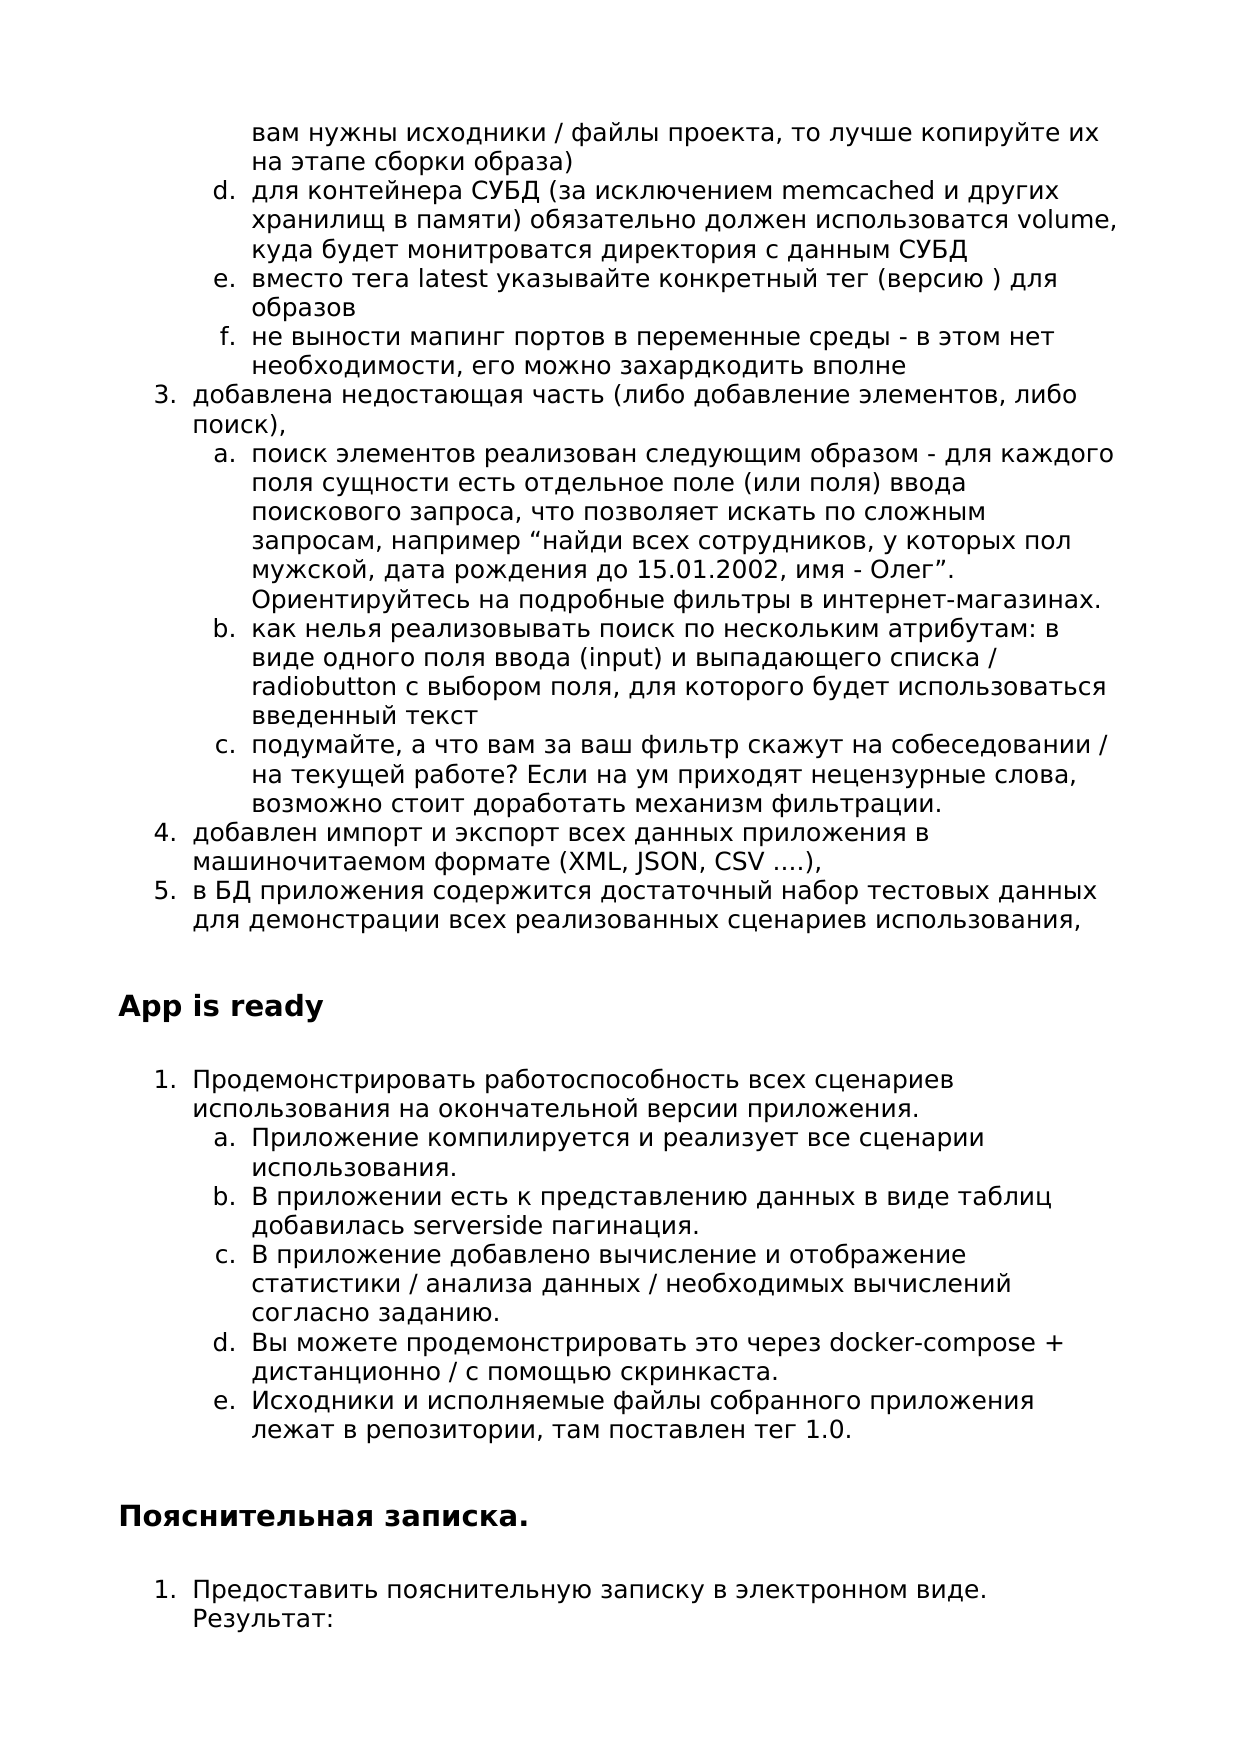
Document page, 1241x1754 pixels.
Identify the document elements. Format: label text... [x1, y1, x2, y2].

subtitle Пояснительная записка. [118, 1499, 1122, 1533]
list не выности мапинг портов в переменные среды - в этом нет необходимости, его можно захардкодить вполне [236, 322, 1122, 381]
subtitle App is ready [118, 989, 1122, 1023]
list вам нужны исходники / файлы проекта, то лучше копируйте их на этапе сборки образа) [236, 118, 1122, 176]
list Вы можете продемонстрировать это через docker-compose + дистанционно / с помощью скринкаста. [236, 1328, 1122, 1386]
list как нелья реализовывать поиск по нескольким атрибутам: в виде одного поля ввода (input) и выпадающего списка / radiobutton с выбором поля, для которого будет использоваться введенный текст [236, 614, 1122, 731]
list В приложении есть к представлению данных в виде таблиц добавилась serverside пагинация. [236, 1182, 1122, 1240]
list в БД приложения содержится достаточный набор тестовых данных для демонстрации всех реализованных сценариев использования, [177, 876, 1122, 935]
list подумайте, а что вам за ваш фильтр скажут на собеседовании / на текущей работе? Если на ум приходят нецензурные слова, возможно стоит доработать механизм фильтрации. [236, 731, 1122, 818]
list поиск элементов реализован следующим образом - для каждого поля сущности есть отдельное поле (или поля) ввода поискового запроса, что позволяет искать по сложным запросам, например “найди всех сотрудников, у которых пол мужской, дата рождения до 15.01.2002, имя - Олег”. Ориентируйтесь на подробные фильтры в интернет-магазинах. [236, 439, 1122, 614]
list В приложение добавлено вычисление и отображение статистики / анализа данных / необходимых вычислений согласно заданию. [236, 1240, 1122, 1328]
list добавлена недостающая часть (либо добавление элементов, либо поиск), [177, 381, 1122, 439]
list Продемонстрировать работоспособность всех сценариев использования на окончательной версии приложения. [177, 1065, 1122, 1123]
list вместо тега latest указывайте конкретный тег (версию ) для образов [236, 264, 1122, 322]
list для контейнера СУБД (за исключением memcached и других хранилищ в памяти) обязательно должен использоватся volume, куда будет монитроватся директория с данным СУБД [236, 176, 1122, 264]
list добавлен импорт и экспорт всех данных приложения в машиночитаемом формате (XML, JSON, CSV ....), [177, 818, 1122, 876]
list Исходники и исполняемые файлы собранного приложения лежат в репозитории, там поставлен тег 1.0. [236, 1386, 1122, 1444]
list Предоставить пояснительную записку в электронном виде. Результат: [177, 1575, 1122, 1633]
list Приложение компилируется и реализует все сценарии использования. [236, 1123, 1122, 1182]
